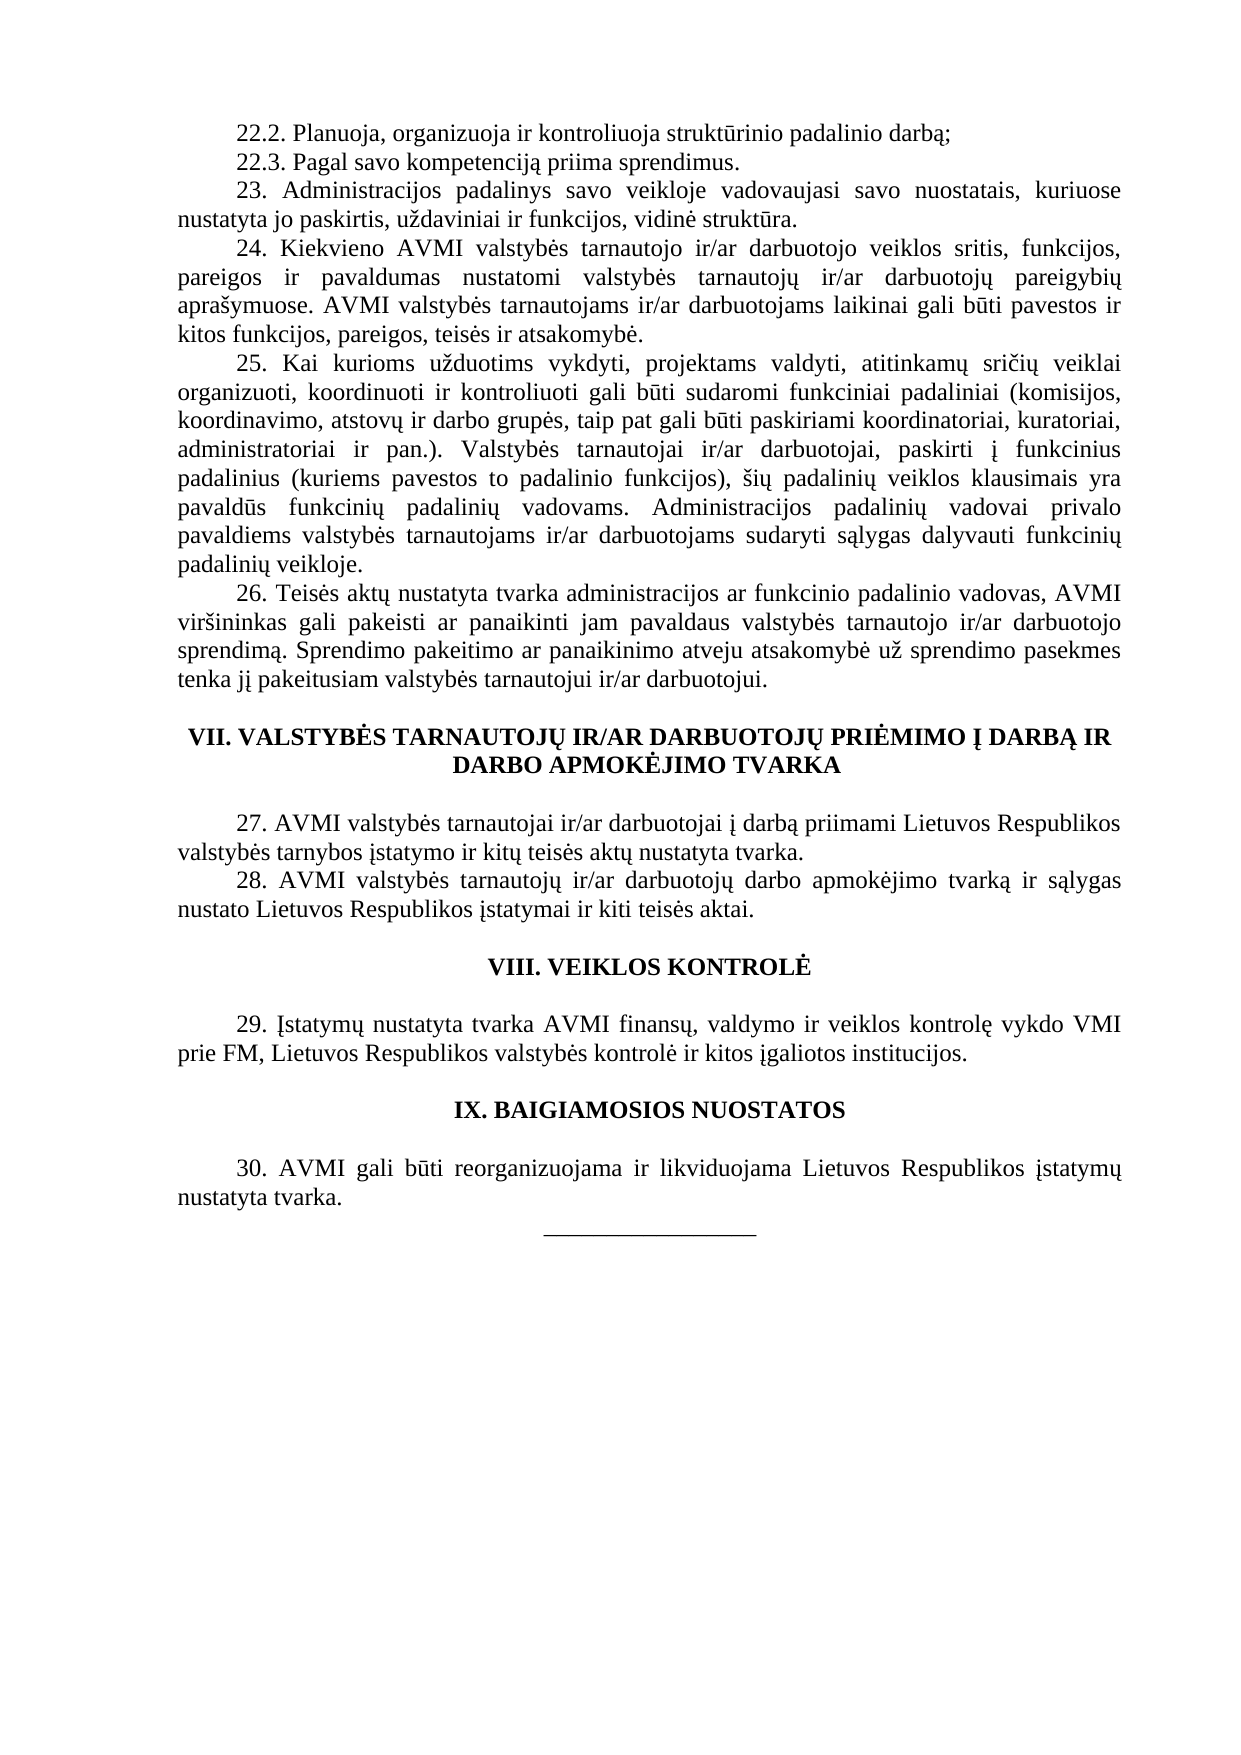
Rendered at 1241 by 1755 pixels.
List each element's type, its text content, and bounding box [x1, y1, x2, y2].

text 23. Administracijos padalinys savo veikloje vadovaujasi savo nuostatais, kuriuose nustatyta jo paskirtis, uždaviniai ir funkcijos, vidinė struktūra. [177, 176, 1122, 233]
text 24. Kiekvieno AVMI valstybės tarnautojo ir/ar darbuotojo veiklos sritis, funkcijos, pareigos ir pavaldumas nustatomi valstybės tarnautojų ir/ar darbuotojų pareigybių aprašymuose. AVMI valstybės tarnautojams ir/ar darbuotojams laikinai gali būti pavestos ir kitos funkcijos, pareigos, teisės ir atsakomybė. [177, 233, 1122, 348]
text 27. AVMI valstybės tarnautojai ir/ar darbuotojai į darbą priimami Lietuvos Respublikos valstybės tarnybos įstatymo ir kitų teisės aktų nustatyta tvarka. [177, 808, 1122, 866]
text Ix. Baigiamosios nuostatos [177, 1096, 1122, 1124]
text VIII. veiklos kontrolė [177, 952, 1122, 981]
text 22.2. Planuoja, organizuoja ir kontroliuoja struktūrinio padalinio darbą; [177, 118, 1122, 147]
text 26. Teisės aktų nustatyta tvarka administracijos ar funkcinio padalinio vadovas, AVMI viršininkas gali pakeisti ar panaikinti jam pavaldaus valstybės tarnautojo ir/ar darbuotojo sprendimą. Sprendimo pakeitimo ar panaikinimo atveju atsakomybė už sprendimo pasekmes tenka jį pakeitusiam valstybės tarnautojui ir/ar darbuotojui. [177, 578, 1122, 693]
text 28. AVMI valstybės tarnautojų ir/ar darbuotojų darbo apmokėjimo tvarką ir sąlygas nustato Lietuvos Respublikos įstatymai ir kiti teisės aktai. [177, 866, 1122, 923]
text 22.3. Pagal savo kompetenciją priima sprendimus. [177, 147, 1122, 176]
text 25. Kai kurioms užduotims vykdyti, projektams valdyti, atitinkamų sričių veiklai organizuoti, koordinuoti ir kontroliuoti gali būti sudaromi funkciniai padaliniai (komisijos, koordinavimo, atstovų ir darbo grupės, taip pat gali būti paskiriami koordinatoriai, kuratoriai, administratoriai ir pan.). Valstybės tarnautojai ir/ar darbuotojai, paskirti į funkcinius padalinius (kuriems pavestos to padalinio funkcijos), šių padalinių veiklos klausimais yra pavaldūs funkcinių padalinių vadovams. Administracijos padalinių vadovai privalo pavaldiems valstybės tarnautojams ir/ar darbuotojams sudaryti sąlygas dalyvauti funkcinių padalinių veikloje. [177, 348, 1122, 578]
text _________________ [177, 1211, 1122, 1239]
text vii. Valstybės TARNAUTOJŲ ir/ar Darbuotojų priėmimo į darbą ir Darbo apmokėjimo tvarka [177, 722, 1122, 779]
text 29. Įstatymų nustatyta tvarka AVMI finansų, valdymo ir veiklos kontrolę vykdo VMI prie FM, Lietuvos Respublikos valstybės kontrolė ir kitos įgaliotos institucijos. [177, 1009, 1122, 1067]
text 30. AVMI gali būti reorganizuojama ir likviduojama Lietuvos Respublikos įstatymų nustatyta tvarka. [177, 1153, 1122, 1211]
